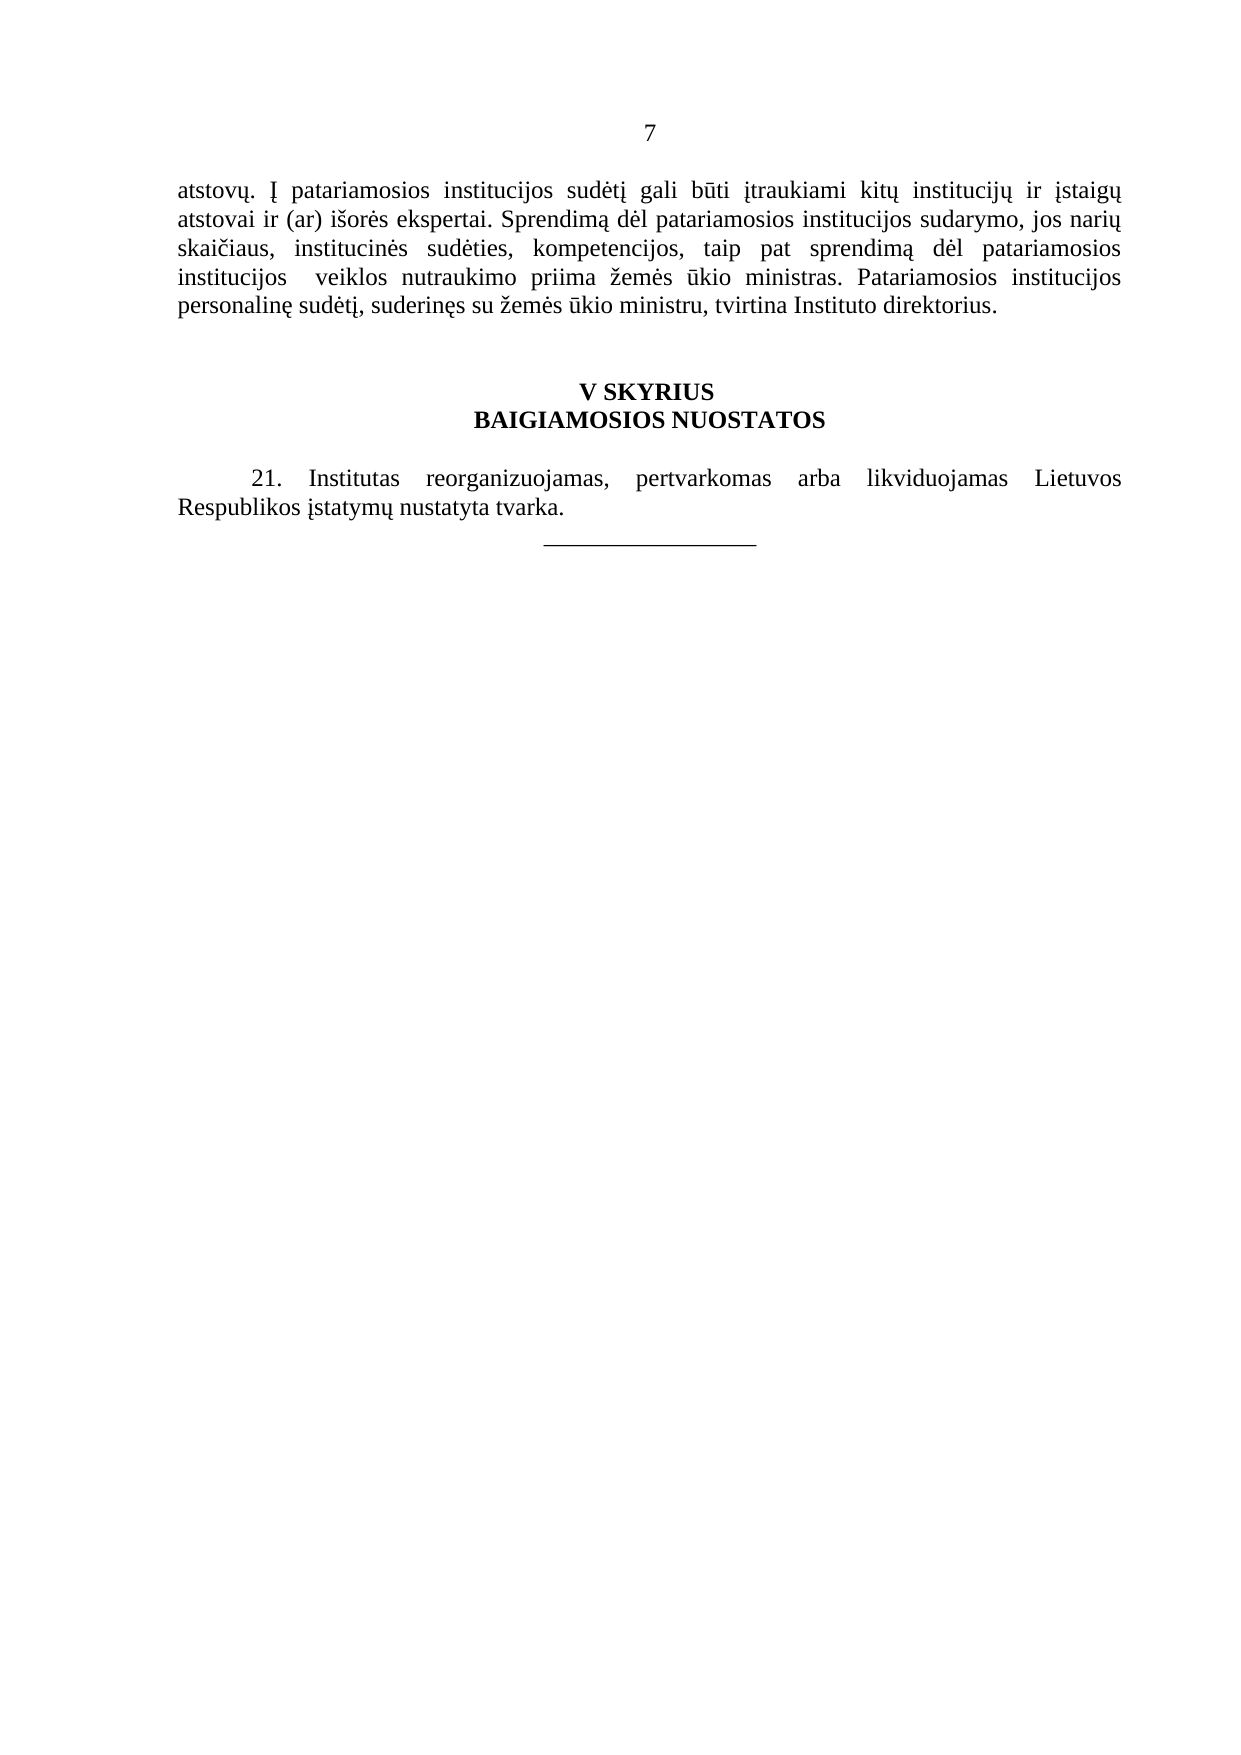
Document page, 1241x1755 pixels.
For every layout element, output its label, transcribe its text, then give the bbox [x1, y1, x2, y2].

text V SKYRIUS [177, 377, 1122, 406]
text _________________ [177, 521, 1122, 549]
text 21. Institutas reorganizuojamas, pertvarkomas arba likviduojamas Lietuvos Respublikos įstatymų nustatyta tvarka. [177, 463, 1122, 521]
text BAIGIAMOSIOS NUOSTATOS [177, 406, 1122, 434]
text atstovų. Į patariamosios institucijos sudėtį gali būti įtraukiami kitų institucijų ir įstaigų atstovai ir (ar) išorės ekspertai. Sprendimą dėl patariamosios institucijos sudarymo, jos narių skaičiaus, institucinės sudėties, kompetencijos, taip pat sprendimą dėl patariamosios institucijos veiklos nutraukimo priima žemės ūkio ministras. Patariamosios institucijos personalinę sudėtį, suderinęs su žemės ūkio ministru, tvirtina Instituto direktorius. [177, 176, 1122, 319]
